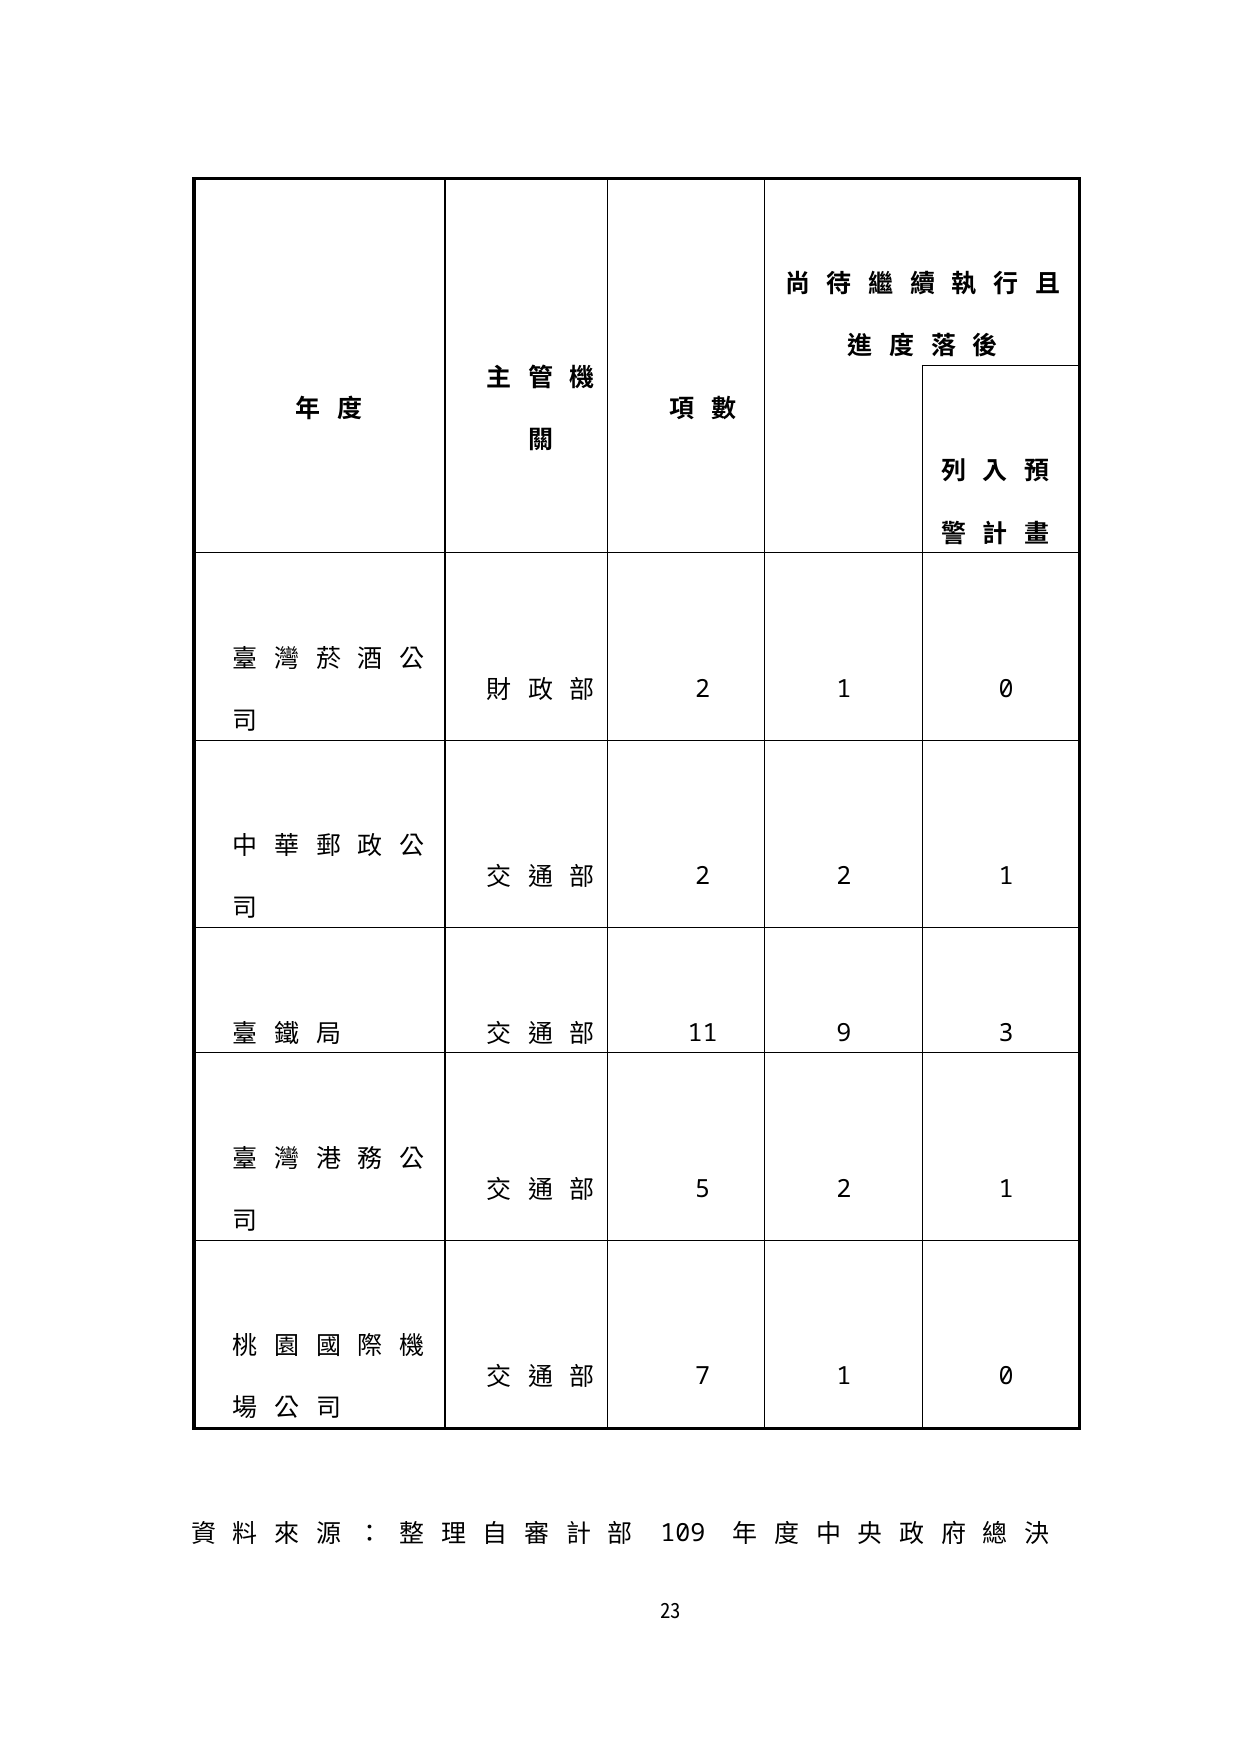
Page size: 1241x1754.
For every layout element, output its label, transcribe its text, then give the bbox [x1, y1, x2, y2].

table_cell [765, 368, 922, 552]
table_cell 5 [608, 1053, 764, 1240]
table_cell 桃園國際機場公司 [196, 1241, 444, 1427]
table_cell 臺灣菸酒公司 [196, 553, 444, 740]
table_cell 2 [765, 741, 922, 927]
table_cell 0 [923, 1241, 1078, 1427]
table_cell 3 [923, 928, 1078, 1052]
table_cell 1 [923, 741, 1078, 927]
table_cell 中華郵政公司 [196, 741, 444, 927]
table_cell 2 [608, 741, 764, 927]
table_cell 交通部 [446, 1241, 607, 1427]
table_cell 0 [923, 553, 1078, 740]
table_cell 11 [608, 928, 764, 1052]
table_header 年度 [196, 180, 444, 552]
table_cell 交通部 [446, 741, 607, 927]
table_cell 9 [765, 928, 922, 1052]
table_cell 1 [923, 1053, 1078, 1240]
table_cell 財政部 [446, 553, 607, 740]
table_header 主管機關 [446, 180, 607, 552]
table_header 項數 [608, 180, 764, 552]
table_cell 交通部 [446, 928, 607, 1052]
table_cell 列入預警計畫 [923, 366, 1078, 552]
table_header 尚待繼續執行且進度落後 [765, 180, 1078, 365]
text 資料來源：整理自審計部109年度中央政府總決 [183, 1490, 1058, 1552]
table_cell 7 [608, 1241, 764, 1427]
table_cell 1 [765, 1241, 922, 1427]
table_cell 臺鐵局 [196, 928, 444, 1052]
table_cell 2 [765, 1053, 922, 1240]
table_cell 1 [765, 553, 922, 740]
table_cell 臺灣港務公司 [196, 1053, 444, 1240]
table_cell 2 [608, 553, 764, 740]
table_cell 交通部 [446, 1053, 607, 1240]
